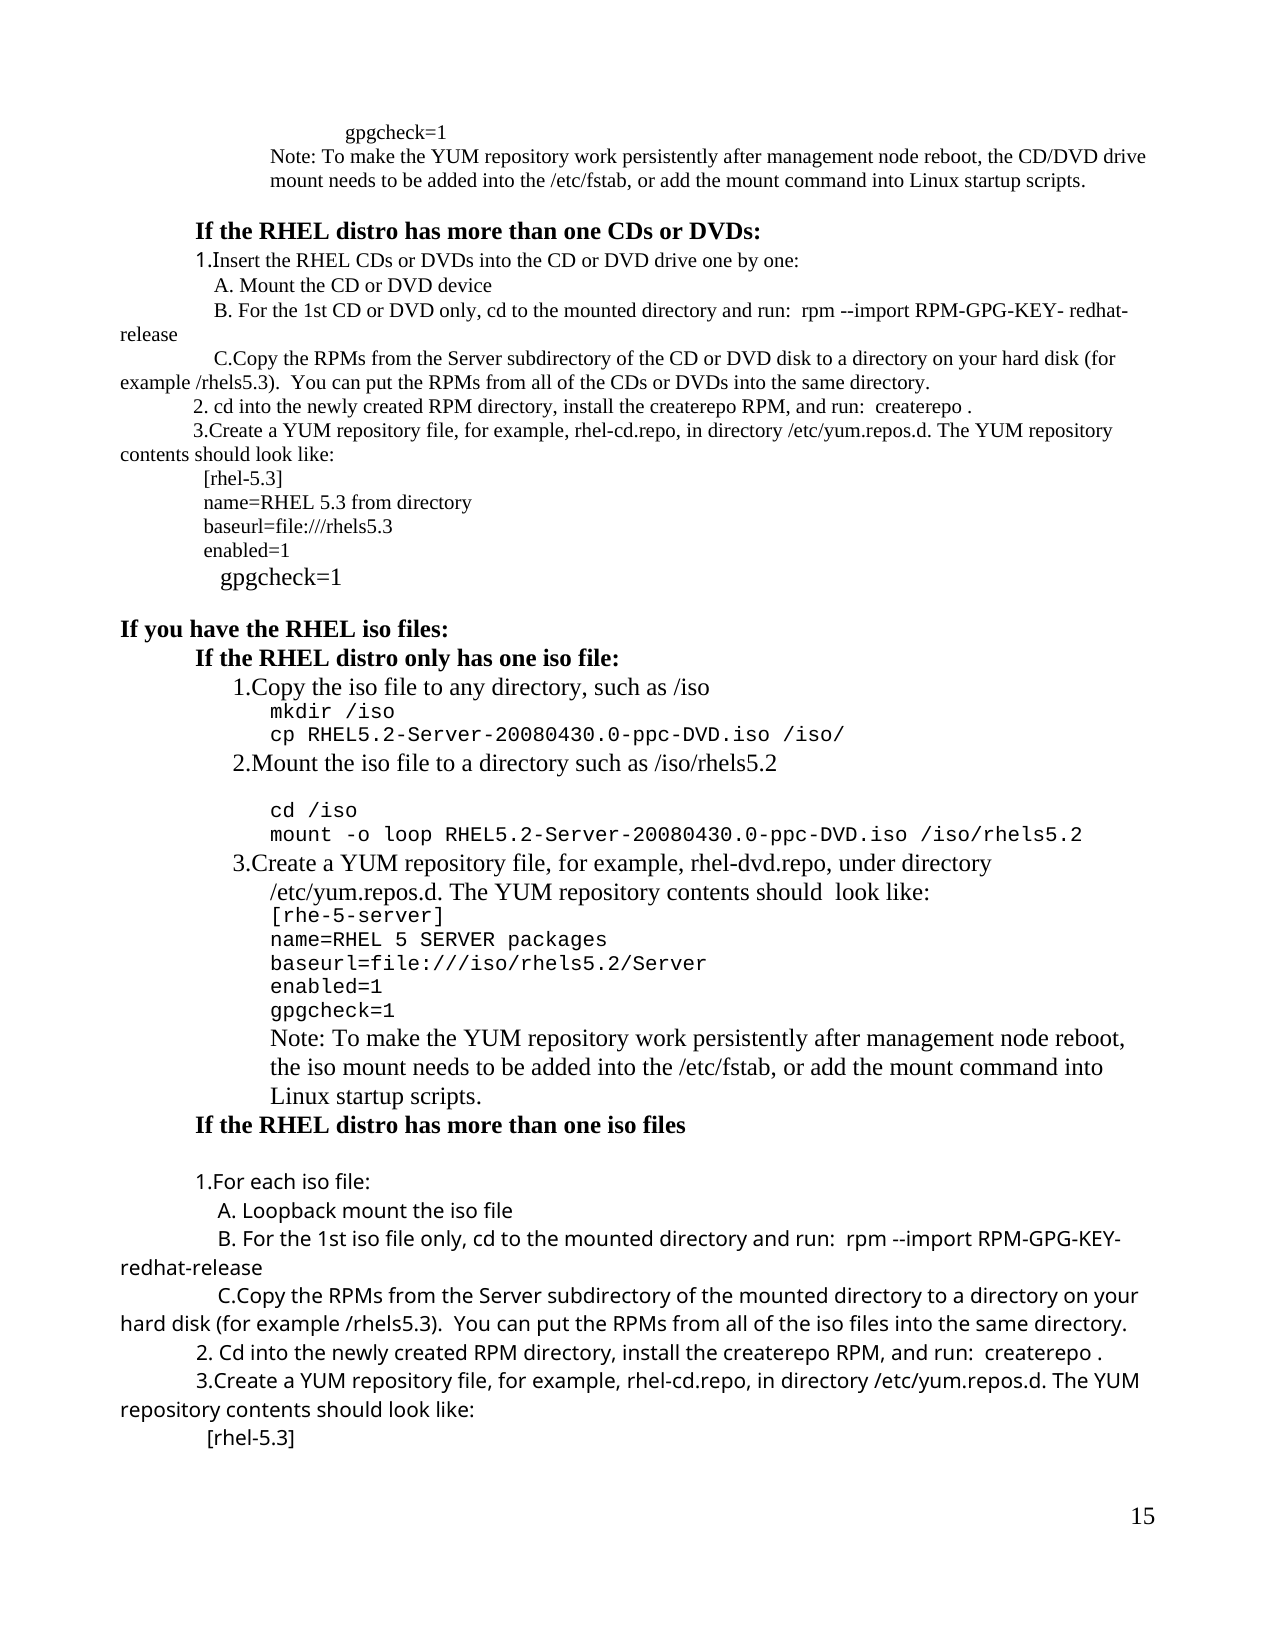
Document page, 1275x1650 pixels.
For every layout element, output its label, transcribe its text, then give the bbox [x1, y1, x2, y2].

text gpgcheck=1 [270, 1000, 1155, 1023]
text Note: To make the YUM repository work persistently after management node reboot, the CD/DVD drive mount needs to be added into the /etc/fstab, or add the mount command into Linux startup scripts. [270, 144, 1155, 192]
text B. For the 1st CD or DVD only, cd to the mounted directory and run: rpm --import RPM-GPG-KEY- redhat-release [120, 297, 1155, 346]
text enabled=1 [120, 538, 1155, 562]
text Note: To make the YUM repository work persistently after management node reboot, the iso mount needs to be added into the /etc/fstab, or add the mount command into Linux startup scripts. [270, 1023, 1155, 1110]
text gpgcheck=1 [120, 562, 1155, 591]
text C.Copy the RPMs from the Server subdirectory of the mounted directory to a directory on your hard disk (for example /rhels5.3). You can put the RPMs from all of the iso files into the same directory. [120, 1281, 1155, 1338]
text [rhel-5.3] [120, 466, 1155, 490]
text A. Loopback mount the iso file [120, 1196, 1155, 1224]
text A. Mount the CD or DVD device [120, 273, 1155, 297]
text If the RHEL distro has more than one CDs or DVDs: [195, 216, 1155, 245]
list Create a YUM repository file, for example, rhel-dvd.repo, under directory /etc/yum.repos.d. The YUM repository contents should look like: [232, 848, 1155, 905]
text 3.Create a YUM repository file, for example, rhel-cd.repo, in directory /etc/yum.repos.d. The YUM repository contents should look like: [120, 1366, 1155, 1423]
text [rhe-5-server] [270, 905, 1155, 929]
text gpgcheck=1 [345, 120, 1155, 144]
text 2. Cd into the newly created RPM directory, install the createrepo RPM, and run: createrepo . [120, 1338, 1155, 1366]
text If the RHEL distro has more than one iso files [195, 1110, 1155, 1138]
text 1.Insert the RHEL CDs or DVDs into the CD or DVD drive one by one: [195, 245, 1155, 273]
text mount -o loop RHEL5.2-Server-20080430.0-ppc-DVD.iso /iso/rhels5.2 [270, 824, 1155, 848]
text baseurl=file:///rhels5.3 [120, 514, 1155, 538]
text name=RHEL 5 SERVER packages [270, 929, 1155, 953]
text 2. cd into the newly created RPM directory, install the createrepo RPM, and run: createrepo . [120, 394, 1155, 418]
text If the RHEL distro only has one iso file: [195, 643, 1155, 672]
list Copy the iso file to any directory, such as /iso [232, 672, 1155, 701]
text cp RHEL5.2-Server-20080430.0-ppc-DVD.iso /iso/ [270, 724, 1155, 748]
list Mount the iso file to a directory such as /iso/rhels5.2 [232, 748, 1155, 777]
text B. For the 1st iso file only, cd to the mounted directory and run: rpm --import RPM-GPG-KEY-redhat-release [120, 1224, 1155, 1281]
text mkdir /iso [270, 701, 1155, 724]
text [rhel-5.3] [120, 1423, 1155, 1452]
text enabled=1 [270, 976, 1155, 1000]
text name=RHEL 5.3 from directory [120, 490, 1155, 514]
text baseurl=file:///iso/rhels5.2/Server [270, 953, 1155, 976]
text cd /iso [270, 801, 1155, 824]
text 3.Create a YUM repository file, for example, rhel-cd.repo, in directory /etc/yum.repos.d. The YUM repository contents should look like: [120, 418, 1155, 466]
text If you have the RHEL iso files: [120, 614, 1155, 643]
text C.Copy the RPMs from the Server subdirectory of the CD or DVD disk to a directory on your hard disk (for example /rhels5.3). You can put the RPMs from all of the CDs or DVDs into the same directory. [120, 346, 1155, 394]
text 1.For each iso file: [195, 1167, 1155, 1196]
